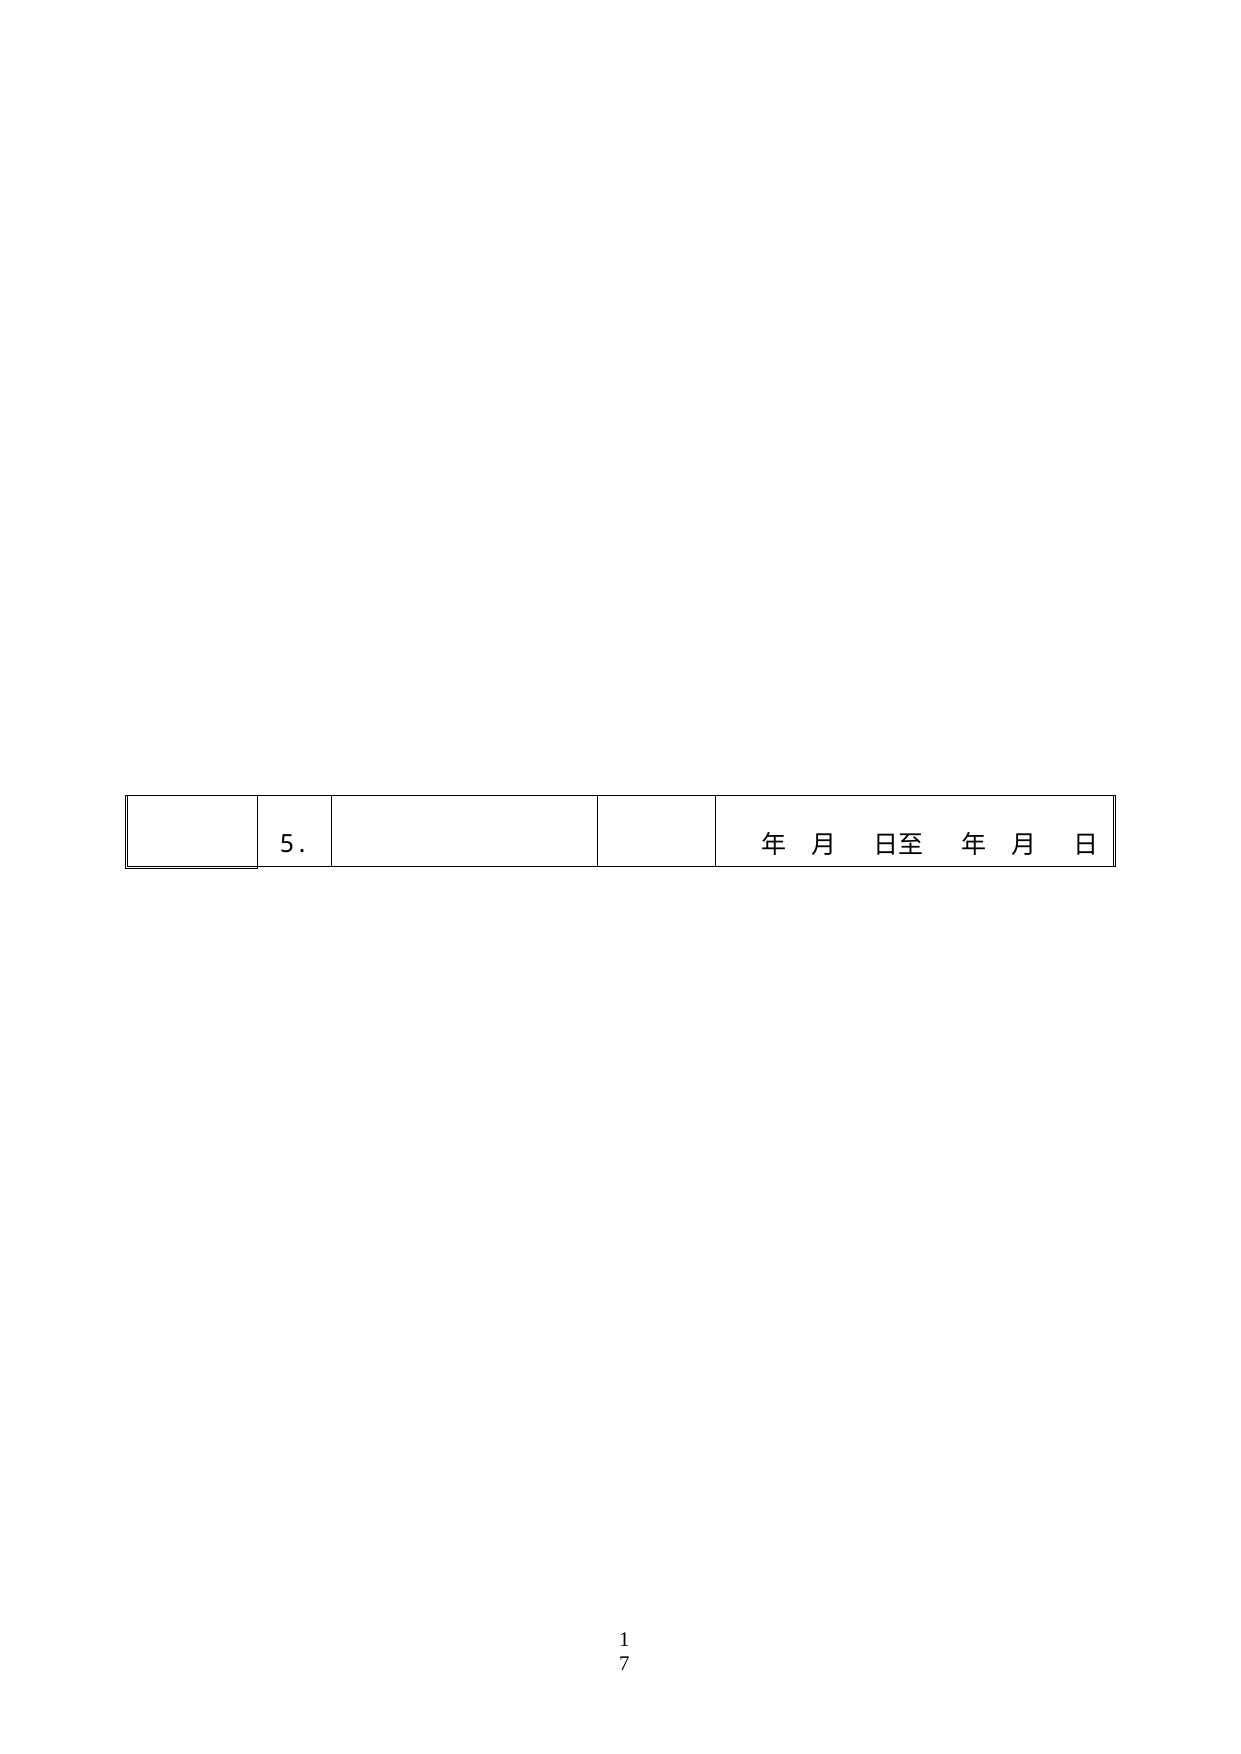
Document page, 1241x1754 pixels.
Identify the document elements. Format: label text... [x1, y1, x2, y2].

table_cell 5. [258, 796, 331, 866]
table_cell 年 月 日至 年 月 日 [716, 796, 1113, 866]
table_cell [598, 796, 715, 866]
table_cell [128, 796, 257, 866]
table_cell [332, 796, 597, 866]
